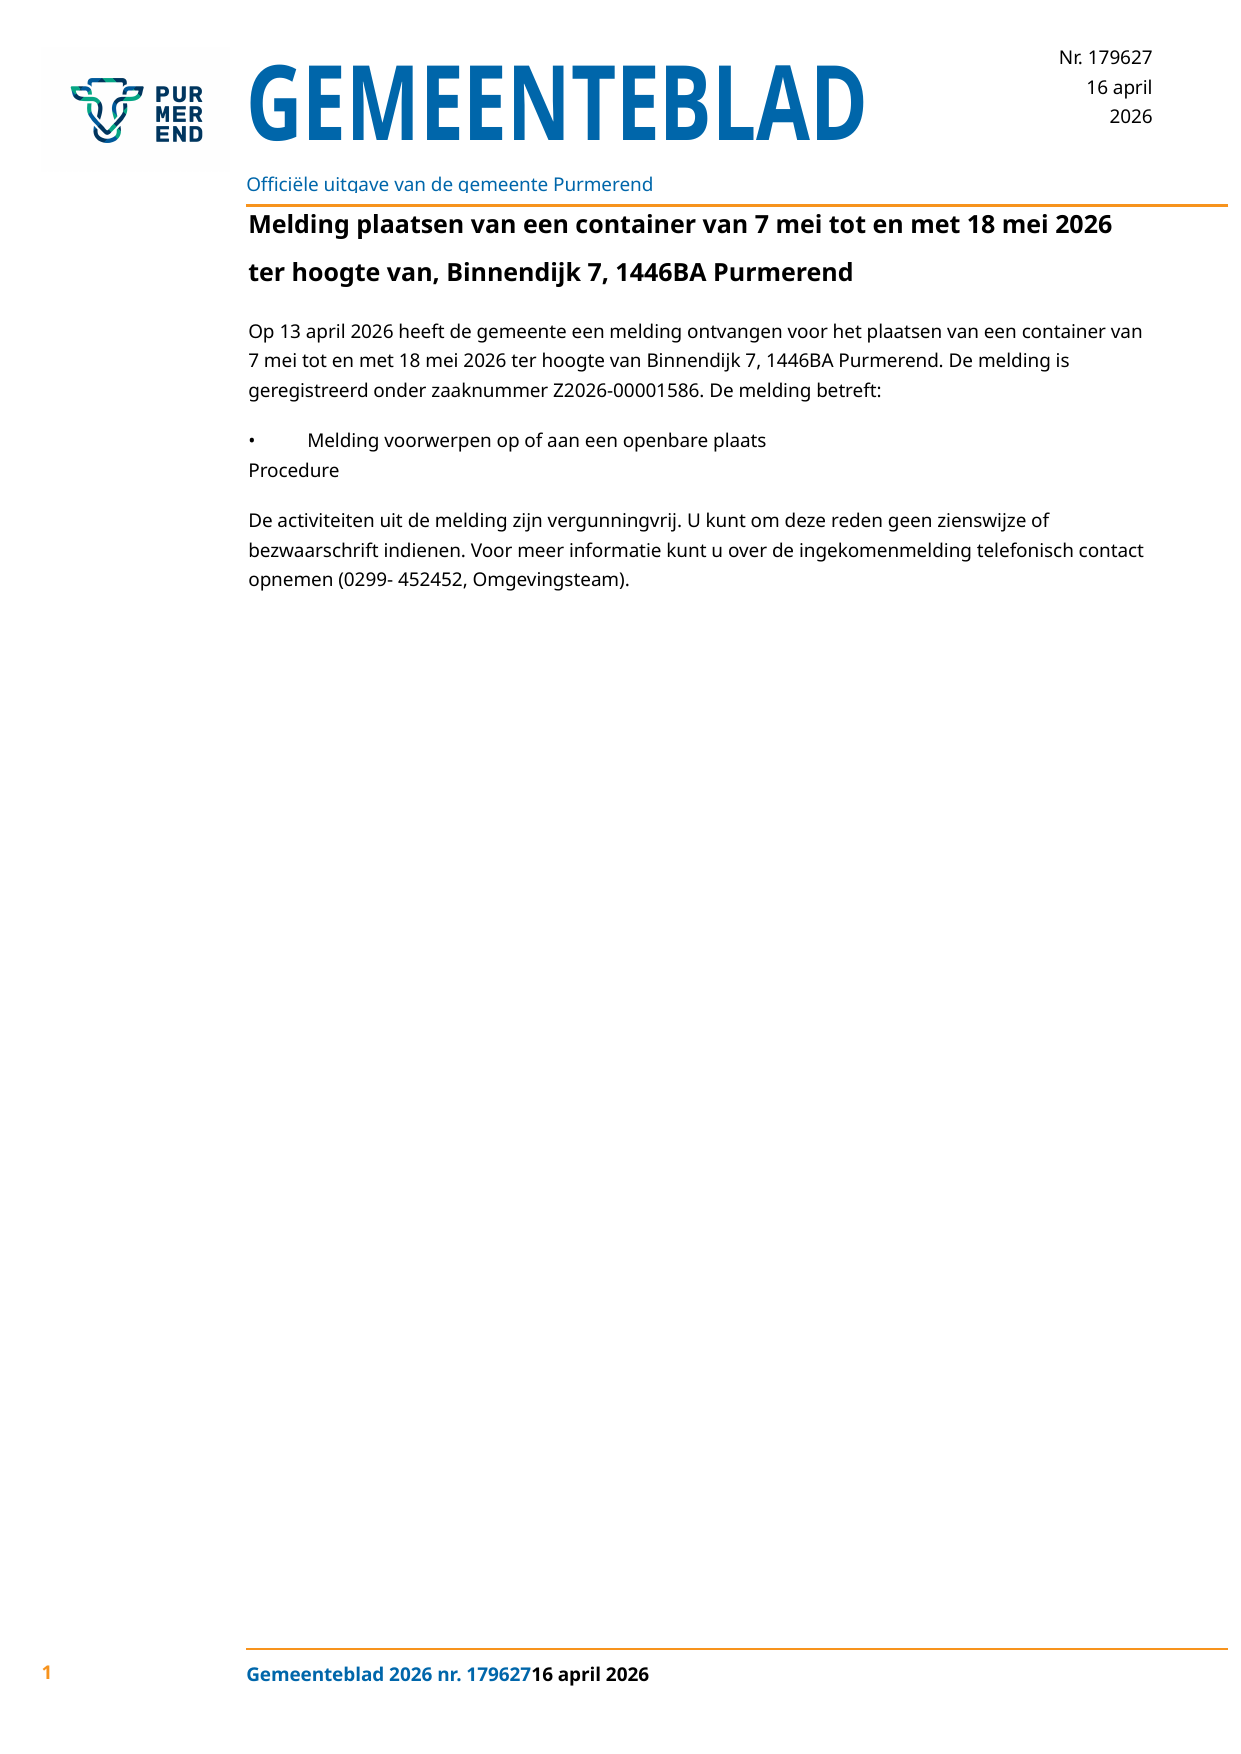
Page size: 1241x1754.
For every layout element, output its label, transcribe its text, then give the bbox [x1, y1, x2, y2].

text Op 13 april 2026 heeft de gemeente een melding ontvangen voor het plaatsen van een container van 7 mei tot en met 18 mei 2026 ter hoogte van Binnendijk 7, 1446BA Purmerend. De melding is geregistreerd onder zaaknummer Z2026-00001586. De melding betreft: [248, 318, 1152, 403]
text Melding plaatsen van een container van 7 mei tot en met 18 mei 2026 ter hoogte van, Binnendijk 7, 1446BA Purmerend [248, 207, 1152, 288]
text Procedure [248, 457, 1152, 483]
text De activiteiten uit de melding zijn vergunningvrij. U kunt om deze reden geen zienswijze of bezwaarschrift indienen. Voor meer informatie kunt u over de ingekomenmelding telefonisch contact opnemen (0299- 452452, Omgevingsteam). [248, 507, 1152, 592]
picture [41, 47, 231, 172]
list Melding voorwerpen op of aan een openbare plaats [248, 427, 1152, 453]
